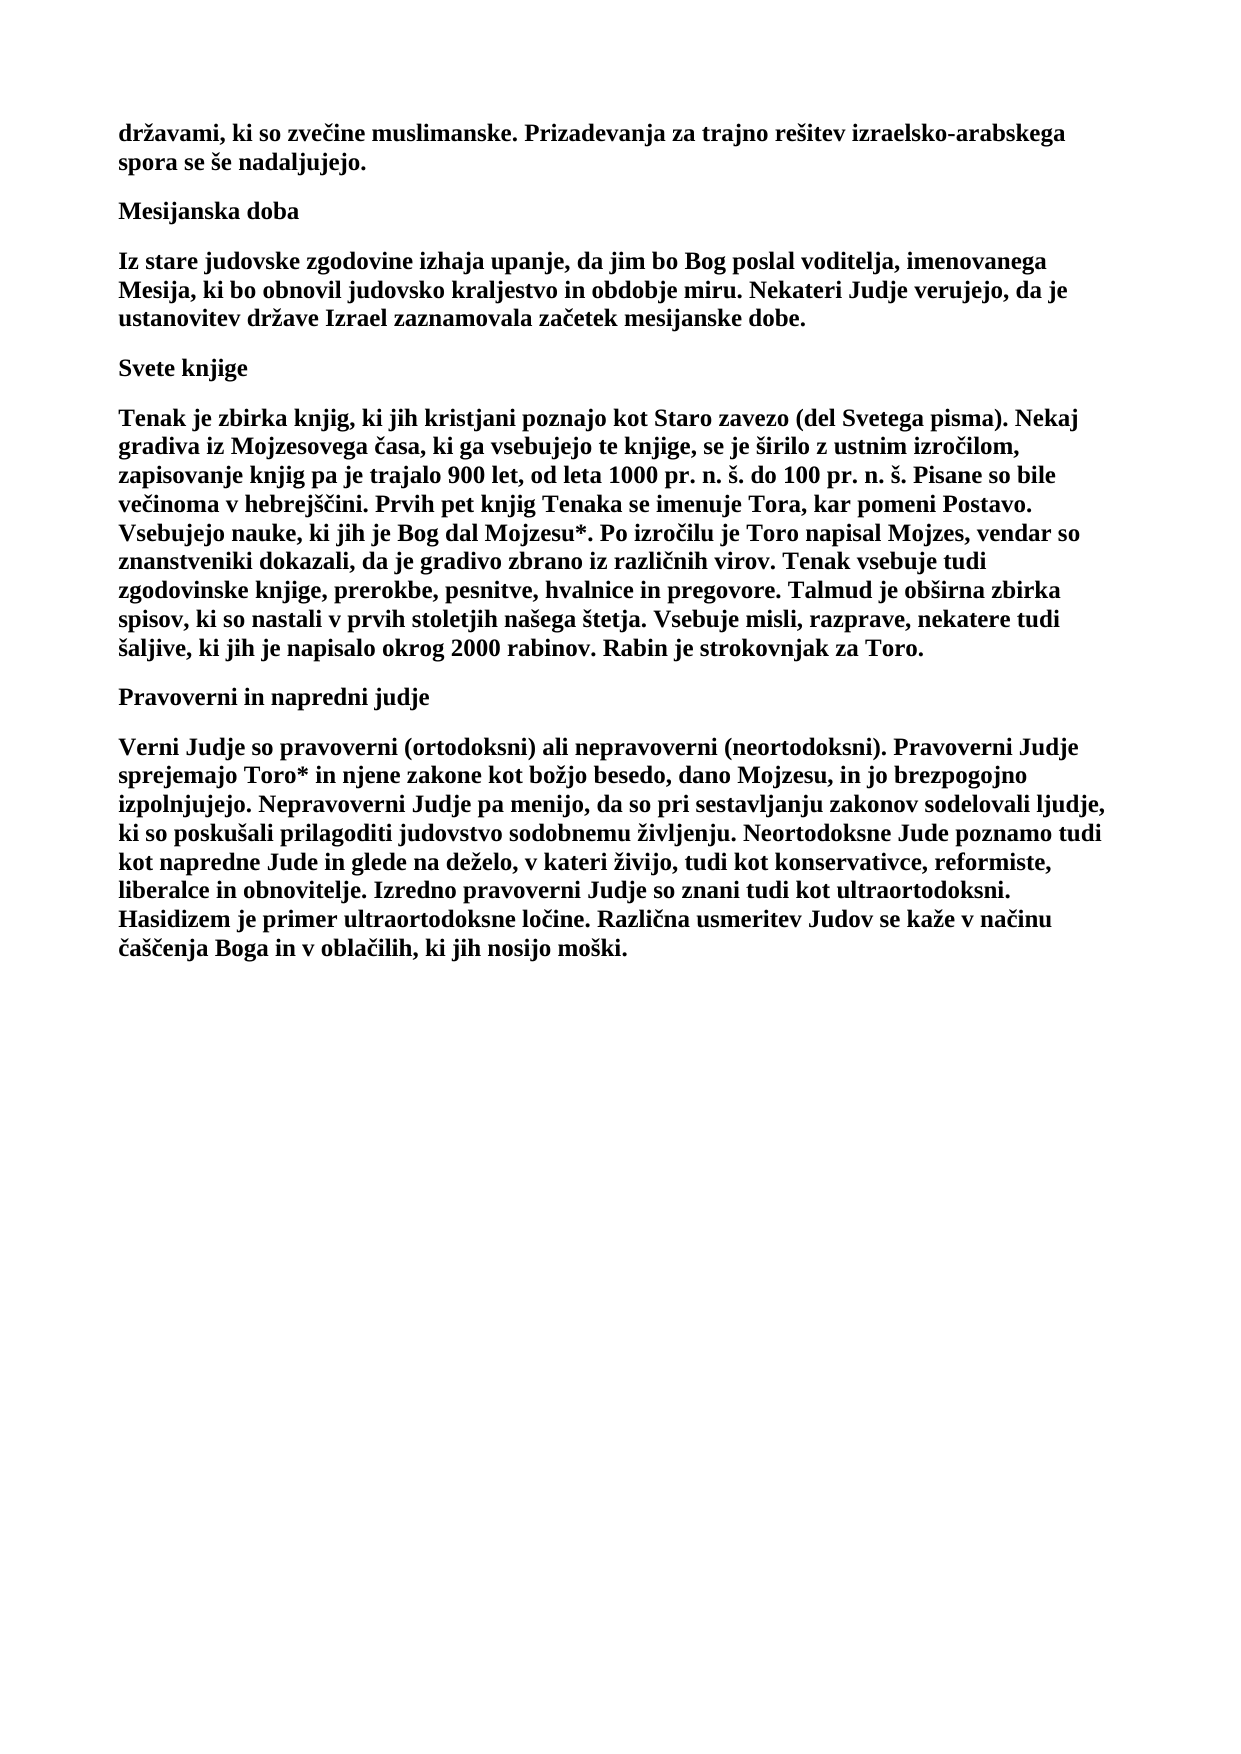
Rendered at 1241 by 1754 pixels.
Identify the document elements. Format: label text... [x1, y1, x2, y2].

text državami, ki so zvečine muslimanske. Prizadevanja za trajno rešitev izraelsko-arabskega spora se še nadaljujejo. [118, 118, 1122, 176]
text Mesijanska doba [118, 196, 1122, 225]
text Tenak je zbirka knjig, ki jih kristjani poznajo kot Staro zavezo (del Svetega pisma). Nekaj gradiva iz Mojzesovega časa, ki ga vsebujejo te knjige, se je širilo z ustnim izročilom, zapisovanje knjig pa je trajalo 900 let, od leta 1000 pr. n. š. do 100 pr. n. š. Pisane so bile večinoma v hebrejščini. Prvih pet knjig Tenaka se imenuje Tora, kar pomeni Postavo. Vsebujejo nauke, ki jih je Bog dal Mojzesu*. Po izročilu je Toro napisal Mojzes, vendar so znanstveniki dokazali, da je gradivo zbrano iz različnih virov. Tenak vsebuje tudi zgodovinske knjige, prerokbe, pesnitve, hvalnice in pregovore. Talmud je obširna zbirka spisov, ki so nastali v prvih stoletjih našega štetja. Vsebuje misli, razprave, nekatere tudi šaljive, ki jih je napisalo okrog 2000 rabinov. Rabin je strokovnjak za Toro. [118, 403, 1122, 661]
text Svete knjige [118, 353, 1122, 382]
text Pravoverni in napredni judje [118, 682, 1122, 711]
text Iz stare judovske zgodovine izhaja upanje, da jim bo Bog poslal voditelja, imenovanega Mesija, ki bo obnovil judovsko kraljestvo in obdobje miru. Nekateri Judje verujejo, da je ustanovitev države Izrael zaznamovala začetek mesijanske dobe. [118, 246, 1122, 332]
text Verni Judje so pravoverni (ortodoksni) ali nepravoverni (neortodoksni). Pravoverni Judje sprejemajo Toro* in njene zakone kot božjo besedo, dano Mojzesu, in jo brezpogojno izpolnjujejo. Nepravoverni Judje pa menijo, da so pri sestavljanju zakonov sodelovali ljudje, ki so poskušali prilagoditi judovstvo sodobnemu življenju. Neortodoksne Jude poznamo tudi kot napredne Jude in glede na deželo, v kateri živijo, tudi kot konservativce, reformiste, liberalce in obnovitelje. Izredno pravoverni Judje so znani tudi kot ultraortodoksni. Hasidizem je primer ultraortodoksne ločine. Različna usmeritev Judov se kaže v načinu čaščenja Boga in v oblačilih, ki jih nosijo moški. [118, 732, 1122, 962]
